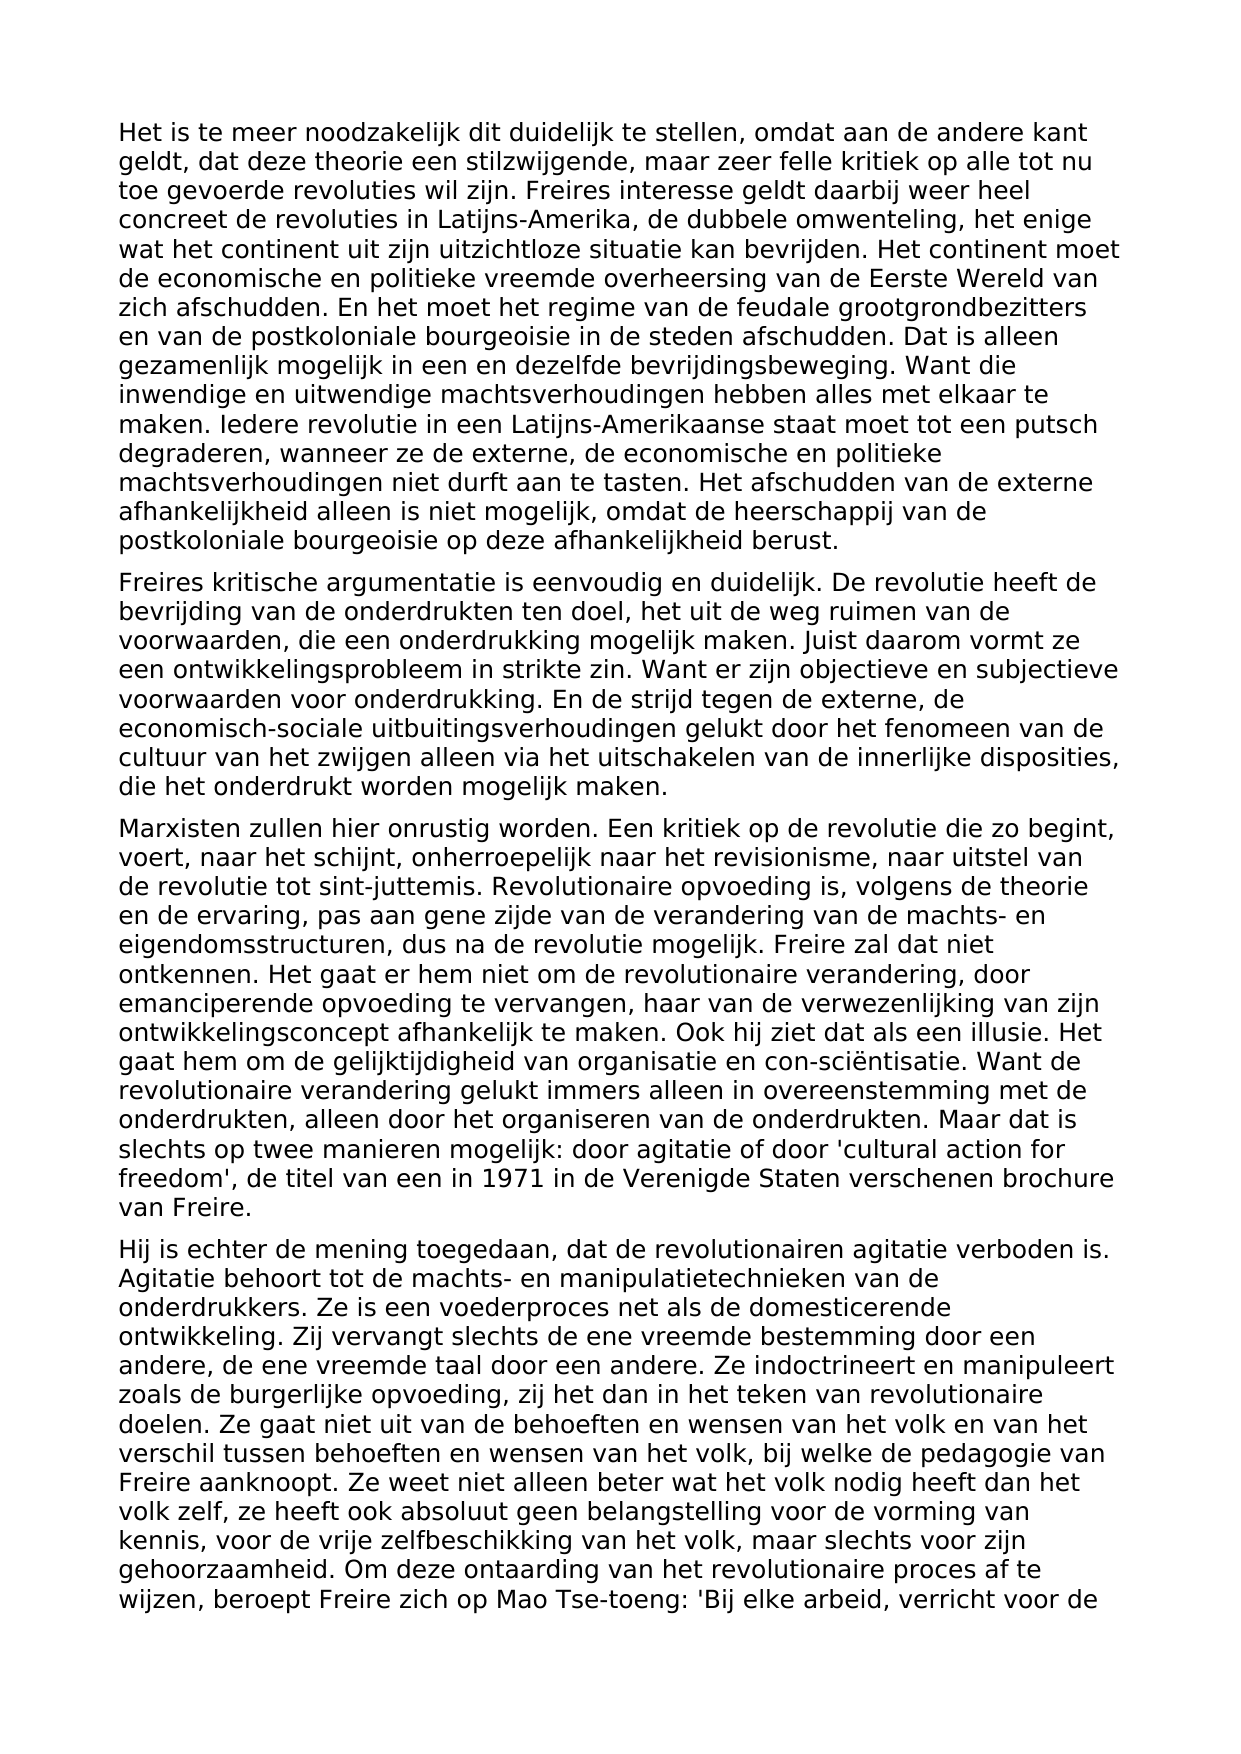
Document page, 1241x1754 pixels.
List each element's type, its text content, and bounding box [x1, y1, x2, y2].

text Hij is echter de mening toegedaan, dat de revolutionairen agitatie verboden is. Agitatie behoort tot de machts- en manipulatietechnieken van de onderdrukkers. Ze is een voederproces net als de domesticerende ontwikkeling. Zij vervangt slechts de ene vreemde bestemming door een andere, de ene vreemde taal door een andere. Ze indoctrineert en manipuleert zoals de burgerlijke opvoeding, zij het dan in het teken van revolutionaire doelen. Ze gaat niet uit van de behoeften en wensen van het volk en van het verschil tussen behoeften en wensen van het volk, bij welke de pedagogie van Freire aanknoopt. Ze weet niet alleen beter wat het volk nodig heeft dan het volk zelf, ze heeft ook absoluut geen belangstelling voor de vorming van kennis, voor de vrije zelfbeschikking van het volk, maar slechts voor zijn gehoorzaamheid. Om deze ontaarding van het revolutionaire proces af te wijzen, beroept Freire zich op Mao Tse-toeng: 'Bij elke arbeid, verricht voor de [118, 1235, 1122, 1614]
text Freires kritische argumentatie is eenvoudig en duidelijk. De revolutie heeft de bevrijding van de onderdrukten ten doel, het uit de weg ruimen van de voorwaarden, die een onderdrukking mogelijk maken. Juist daarom vormt ze een ontwikkelingsprobleem in strikte zin. Want er zijn objectieve en subjectieve voorwaarden voor onderdrukking. En de strijd tegen de externe, de economisch-sociale uitbuitingsverhoudingen gelukt door het fenomeen van de cultuur van het zwijgen alleen via het uitschakelen van de innerlijke disposities, die het onderdrukt worden mogelijk maken. [118, 568, 1122, 801]
text Het is te meer noodzakelijk dit duidelijk te stellen, omdat aan de andere kant geldt, dat deze theorie een stilzwijgende, maar zeer felle kritiek op alle tot nu toe gevoerde revoluties wil zijn. Freires interesse geldt daarbij weer heel concreet de revoluties in Latijns-Amerika, de dubbele omwenteling, het enige wat het continent uit zijn uitzichtloze situatie kan bevrijden. Het continent moet de economische en politieke vreemde overheersing van de Eerste Wereld van zich afschudden. En het moet het regime van de feudale grootgrondbezitters en van de postkoloniale bourgeoisie in de steden afschudden. Dat is alleen gezamenlijk mogelijk in een en dezelfde bevrijdingsbeweging. Want die inwendige en uitwendige machtsverhoudingen hebben alles met elkaar te maken. Iedere revolutie in een Latijns-Amerikaanse staat moet tot een putsch degraderen, wanneer ze de externe, de economische en politieke machtsverhoudingen niet durft aan te tasten. Het afschudden van de externe afhankelijkheid alleen is niet mogelijk, omdat de heerschappij van de postkoloniale bourgeoisie op deze afhankelijkheid berust. [118, 118, 1122, 556]
text Marxisten zullen hier onrustig worden. Een kritiek op de revolutie die zo begint, voert, naar het schijnt, onherroepelijk naar het revisionisme, naar uitstel van de revolutie tot sint-juttemis. Revolutionaire opvoeding is, volgens de theorie en de ervaring, pas aan gene zijde van de verandering van de machts- en eigendomsstructuren, dus na de revolutie mogelijk. Freire zal dat niet ontkennen. Het gaat er hem niet om de revolutionaire verandering, door emanciperende opvoeding te vervangen, haar van de verwezenlijking van zijn ontwikkelingsconcept afhankelijk te maken. Ook hij ziet dat als een illusie. Het gaat hem om de gelijktijdigheid van organisatie en con-sciëntisatie. Want de revolutionaire verandering gelukt immers alleen in overeenstemming met de onderdrukten, alleen door het organiseren van de onderdrukten. Maar dat is slechts op twee manieren mogelijk: door agitatie of door 'cultural action for freedom', de titel van een in 1971 in de Verenigde Staten verschenen brochure van Freire. [118, 814, 1122, 1222]
